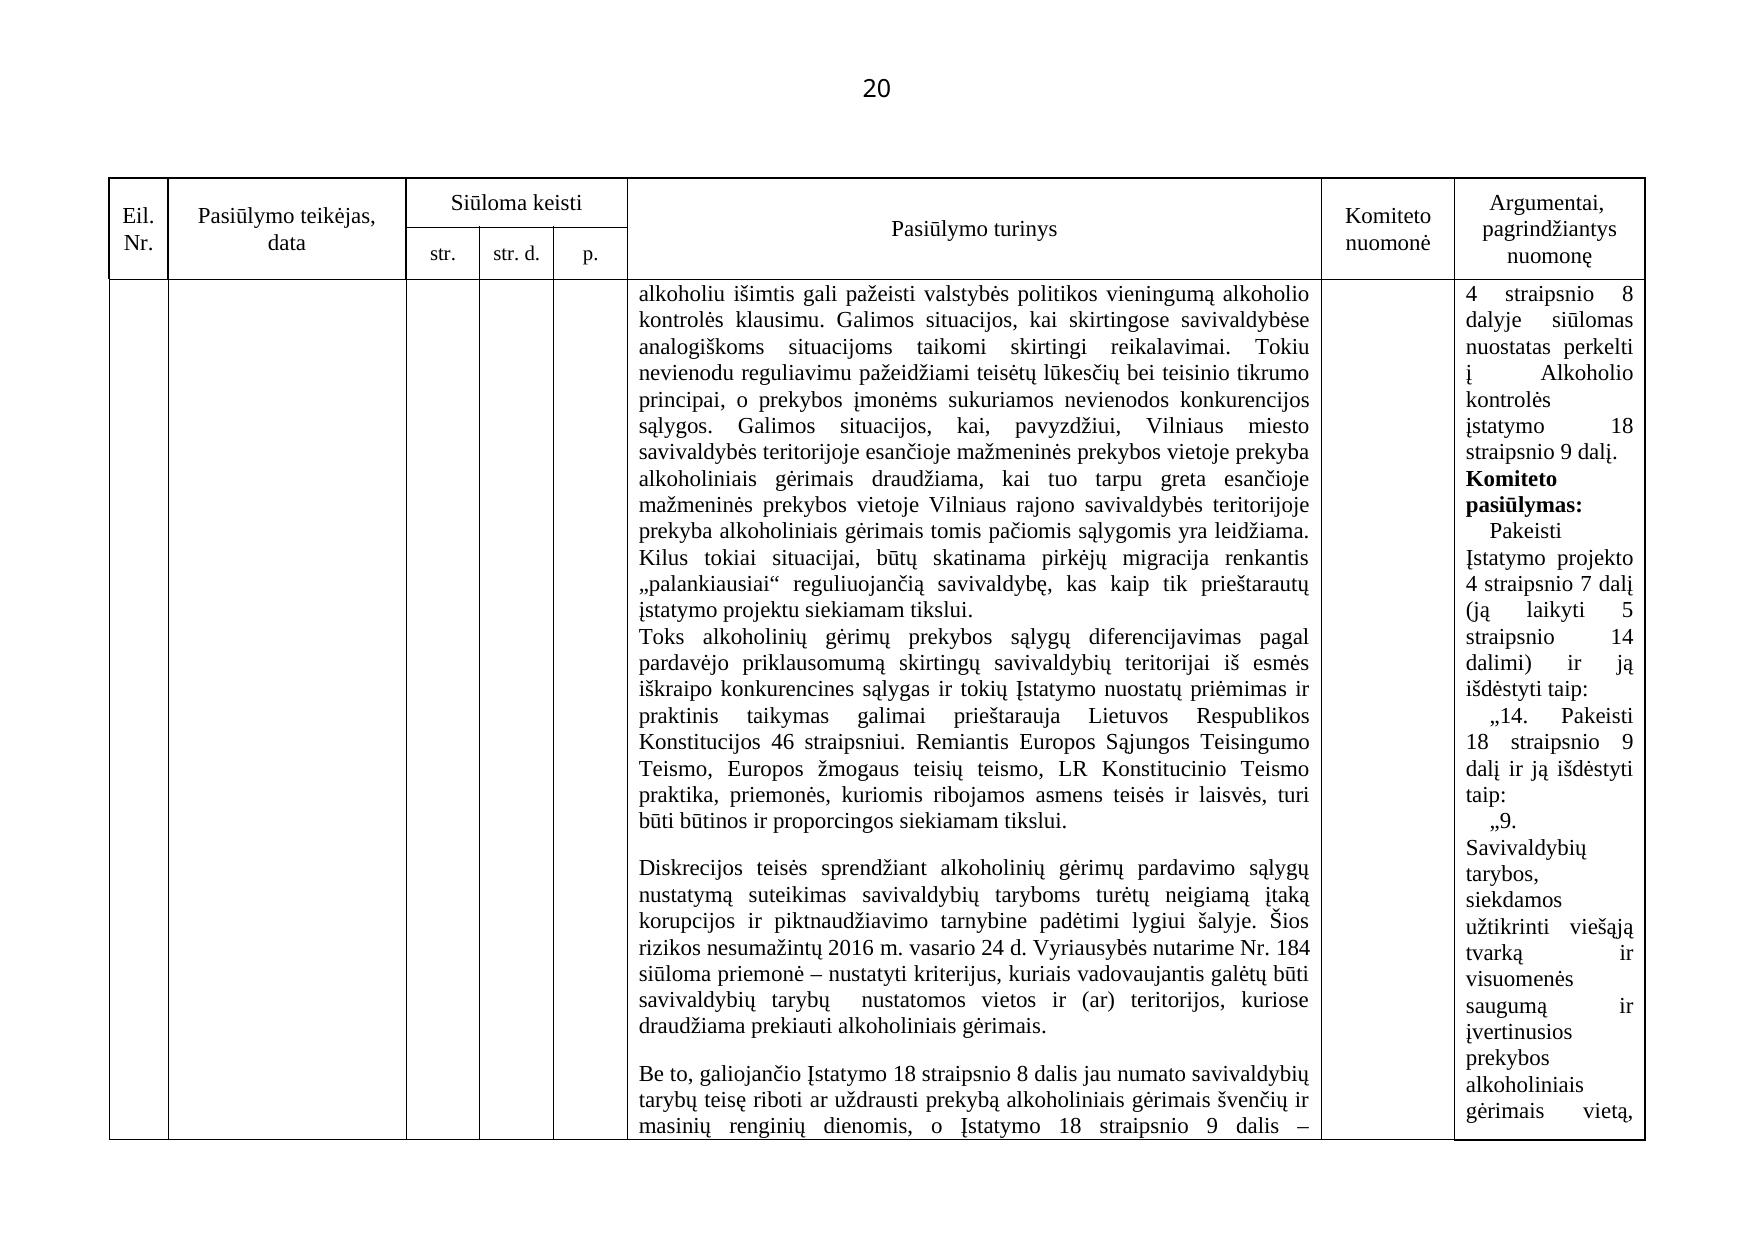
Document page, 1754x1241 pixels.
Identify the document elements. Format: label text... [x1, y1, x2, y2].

table_header Pasiūlymo turinys [628, 179, 1321, 279]
table_header Argumentai, pagrindžiantys nuomonę [1455, 179, 1644, 279]
table_cell [407, 280, 479, 1139]
table_cell str. d. [480, 228, 553, 279]
table_header Siūloma keisti [407, 179, 627, 226]
table_header Eil. Nr. [110, 179, 167, 279]
table_cell str. [407, 228, 479, 279]
table_cell 4 straipsnio 8 dalyje siūlomas nuostatas perkelti į Alkoholio kontrolės įstatymo 18 straipsnio 9 dalį. Komiteto pasiūlymas: Pakeisti Įstatymo projekto 4 straipsnio 7 dalį (ją laikyti 5 straipsnio 14 dalimi) ir ją išdėstyti taip: „14. Pakeisti 18 straipsnio 9 dalį ir ją išdėstyti taip: „9. Savivaldybių tarybos, siekdamos užtikrinti viešąją tvarką ir visuomenės saugumą ir įvertinusios prekybos alkoholiniais gėrimais vietą, [1455, 280, 1644, 1139]
table_cell [554, 280, 627, 1139]
table_cell [110, 280, 168, 1139]
table_cell [1322, 280, 1454, 1139]
table_header Komiteto nuomonė [1322, 179, 1454, 279]
table_cell alkoholiu išimtis gali pažeisti valstybės politikos vieningumą alkoholio kontrolės klausimu. Galimos situacijos, kai skirtingose savivaldybėse analogiškoms situacijoms taikomi skirtingi reikalavimai. Tokiu nevienodu reguliavimu pažeidžiami teisėtų lūkesčių bei teisinio tikrumo principai, o prekybos įmonėms sukuriamos nevienodos konkurencijos sąlygos. Galimos situacijos, kai, pavyzdžiui, Vilniaus miesto savivaldybės teritorijoje esančioje mažmeninės prekybos vietoje prekyba alkoholiniais gėrimais draudžiama, kai tuo tarpu greta esančioje mažmeninės prekybos vietoje Vilniaus rajono savivaldybės teritorijoje prekyba alkoholiniais gėrimais tomis pačiomis sąlygomis yra leidžiama. Kilus tokiai situacijai, būtų skatinama pirkėjų migracija renkantis „palankiausiai“ reguliuojančią savivaldybę, kas kaip tik prieštarautų įstatymo projektu siekiamam tikslui. Toks alkoholinių gėrimų prekybos sąlygų diferencijavimas pagal pardavėjo priklausomumą skirtingų savivaldybių teritorijai iš esmės iškraipo konkurencines sąlygas ir tokių Įstatymo nuostatų priėmimas ir praktinis taikymas galimai prieštarauja Lietuvos Respublikos Konstitucijos 46 straipsniui. Remiantis Europos Sąjungos Teisingumo Teismo, Europos žmogaus teisių teismo, LR Konstitucinio Teismo praktika, priemonės, kuriomis ribojamos asmens teisės ir laisvės, turi būti būtinos ir proporcingos siekiamam tikslui. Diskrecijos teisės sprendžiant alkoholinių gėrimų pardavimo sąlygų nustatymą suteikimas savivaldybių taryboms turėtų neigiamą įtaką korupcijos ir piktnaudžiavimo tarnybine padėtimi lygiui šalyje. Šios rizikos nesumažintų 2016 m. vasario 24 d. Vyriausybės nutarime Nr. 184 siūloma priemonė – nustatyti kriterijus, kuriais vadovaujantis galėtų būti savivaldybių tarybų nustatomos vietos ir (ar) teritorijos, kuriose draudžiama prekiauti alkoholiniais gėrimais. Be to, galiojančio Įstatymo 18 straipsnio 8 dalis jau numato savivaldybių tarybų teisę riboti ar uždrausti prekybą alkoholiniais gėrimais švenčių ir masinių renginių dienomis, o Įstatymo 18 straipsnio 9 dalis – [628, 280, 1321, 1139]
table_header Pasiūlymo teikėjas, data [169, 179, 405, 279]
table_cell p. [554, 228, 627, 279]
table_cell [480, 280, 553, 1139]
table_cell [169, 280, 406, 1139]
